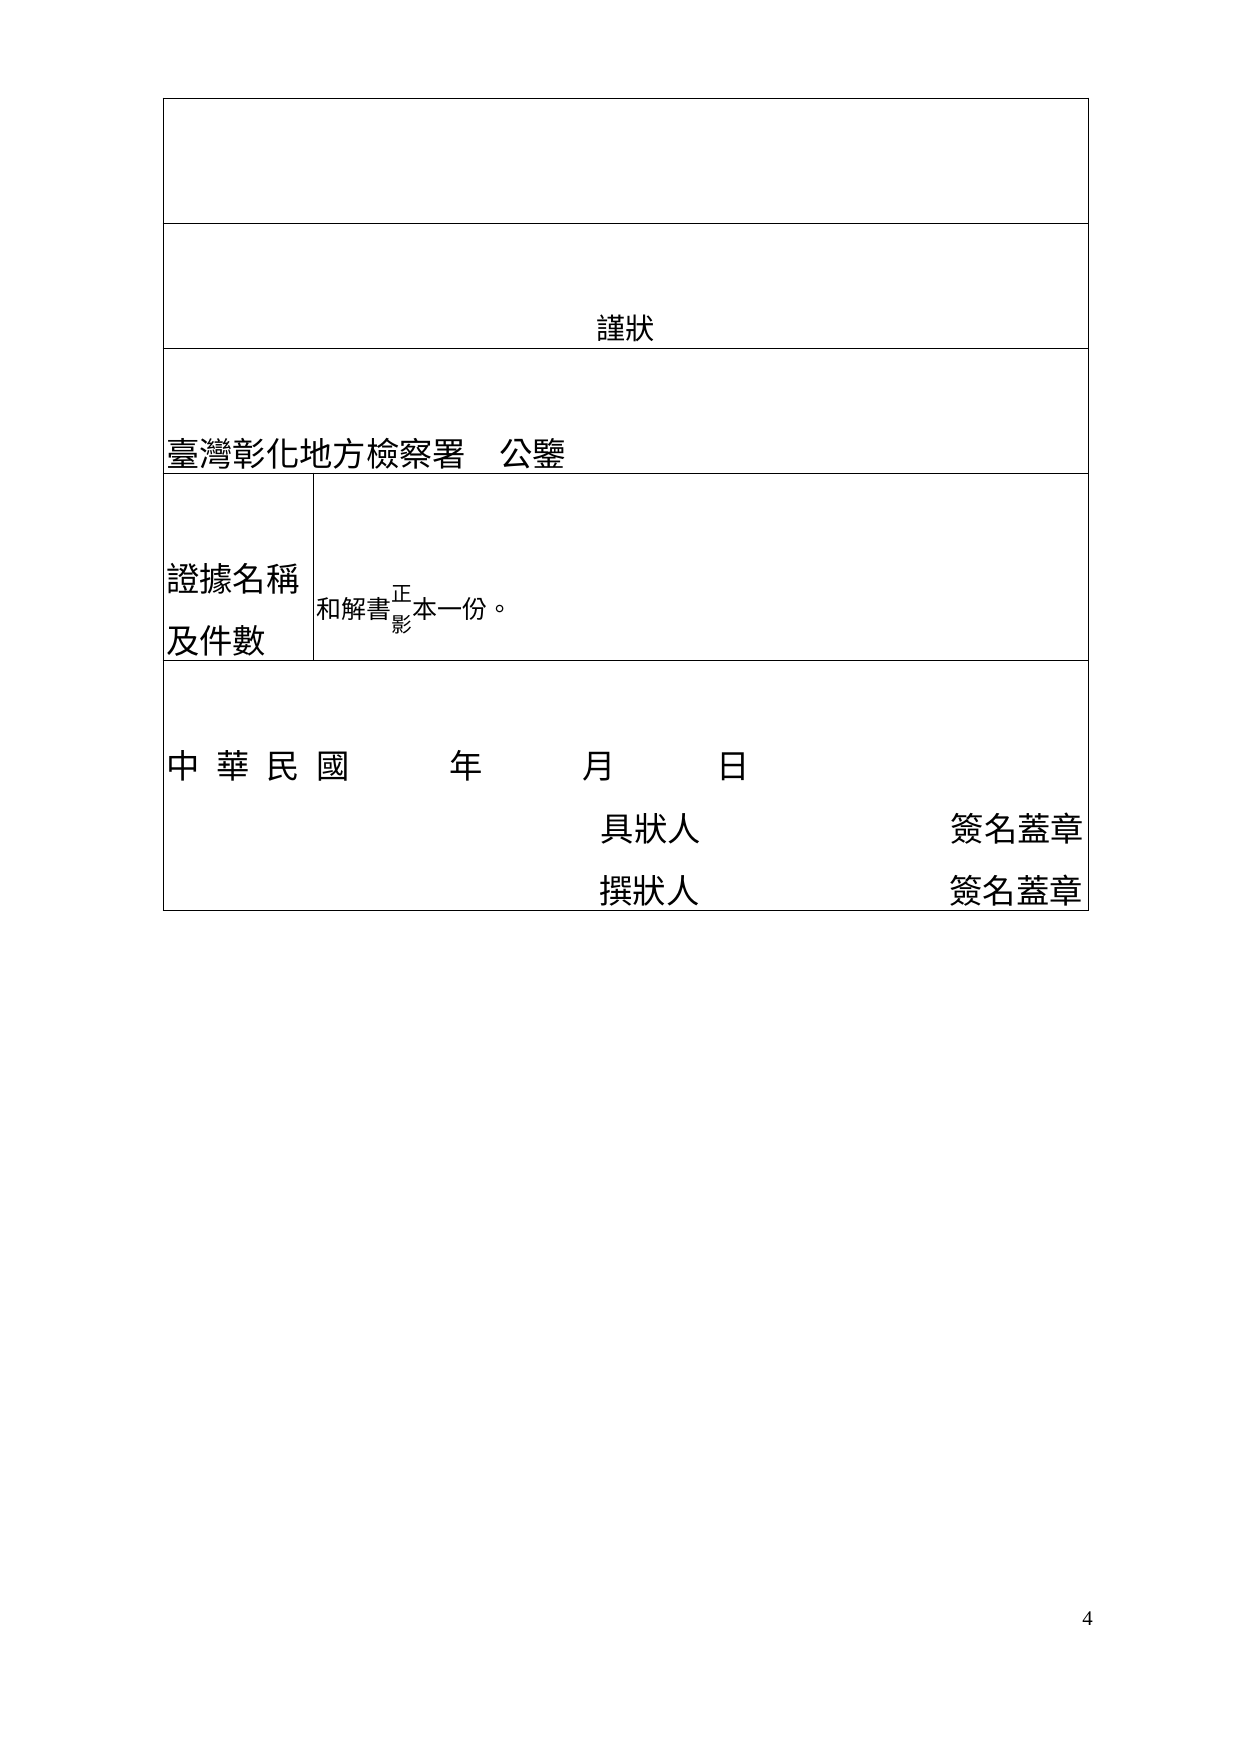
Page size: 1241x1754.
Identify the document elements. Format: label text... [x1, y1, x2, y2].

table_cell 和解書正影本一份。 [314, 474, 1088, 660]
table_cell 證據名稱 及件數 [164, 474, 313, 660]
table_cell 中 華 民 國 年 月 日 具狀人 簽名蓋章 撰狀人 簽名蓋章 [164, 661, 1088, 910]
table_cell 臺灣彰化地方檢察署 公鑒 [164, 349, 1088, 472]
table_cell [164, 99, 1088, 222]
table_cell 謹狀 [164, 224, 1088, 347]
